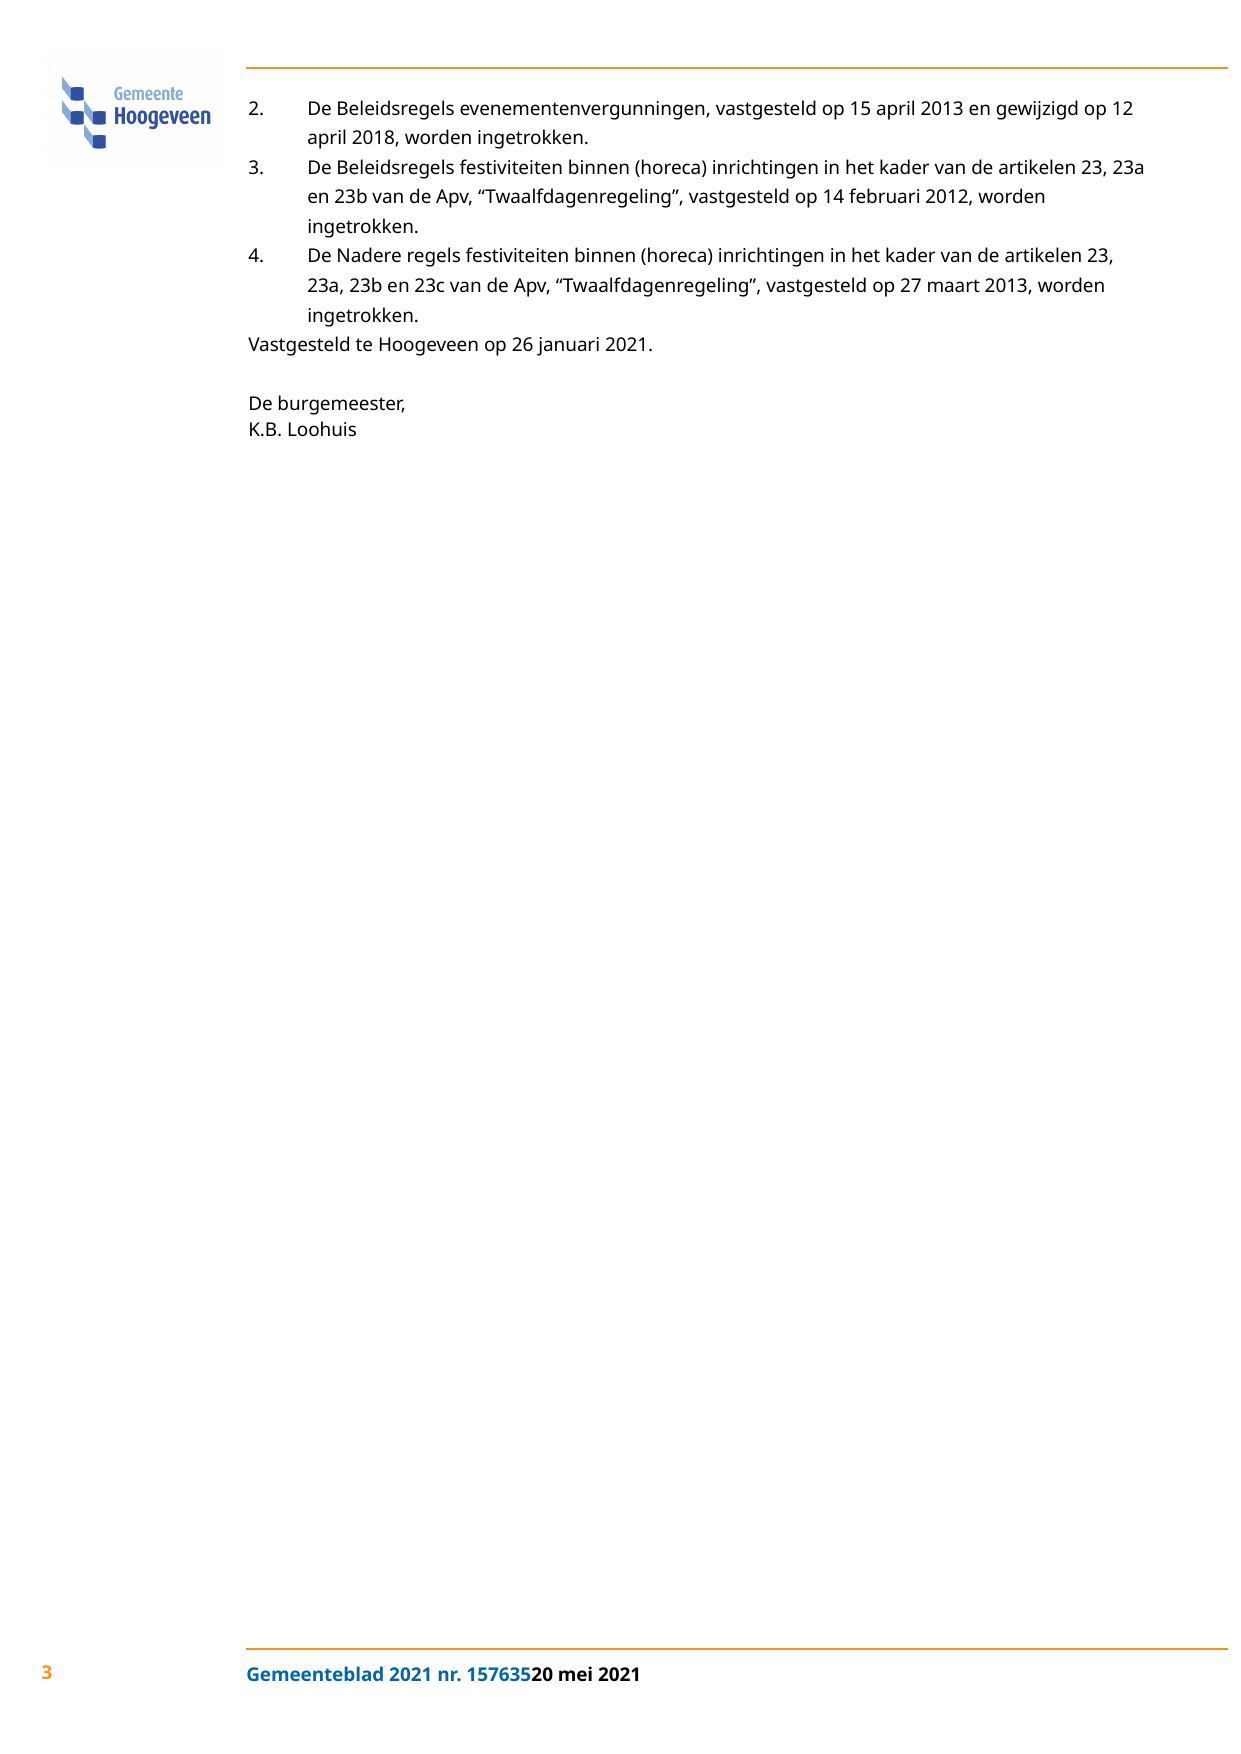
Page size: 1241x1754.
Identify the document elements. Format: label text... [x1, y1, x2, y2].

list De Beleidsregels evenementenvergunningen, vastgesteld op 15 april 2013 en gewijzigd op 12 april 2018, worden ingetrokken. [248, 95, 1152, 150]
list De Beleidsregels festiviteiten binnen (horeca) inrichtingen in het kader van de artikelen 23, 23a en 23b van de Apv, “Twaalfdagenregeling”, vastgesteld op 14 februari 2012, worden ingetrokken. [248, 154, 1152, 239]
text K.B. Loohuis [248, 416, 1152, 442]
picture [41, 47, 231, 172]
text De burgemeester, [248, 391, 1152, 416]
list De Nadere regels festiviteiten binnen (horeca) inrichtingen in het kader van de artikelen 23, 23a, 23b en 23c van de Apv, “Twaalfdagenregeling”, vastgesteld op 27 maart 2013, worden ingetrokken. [248, 243, 1152, 328]
text Vastgesteld te Hoogeveen op 26 januari 2021. [248, 331, 1152, 357]
